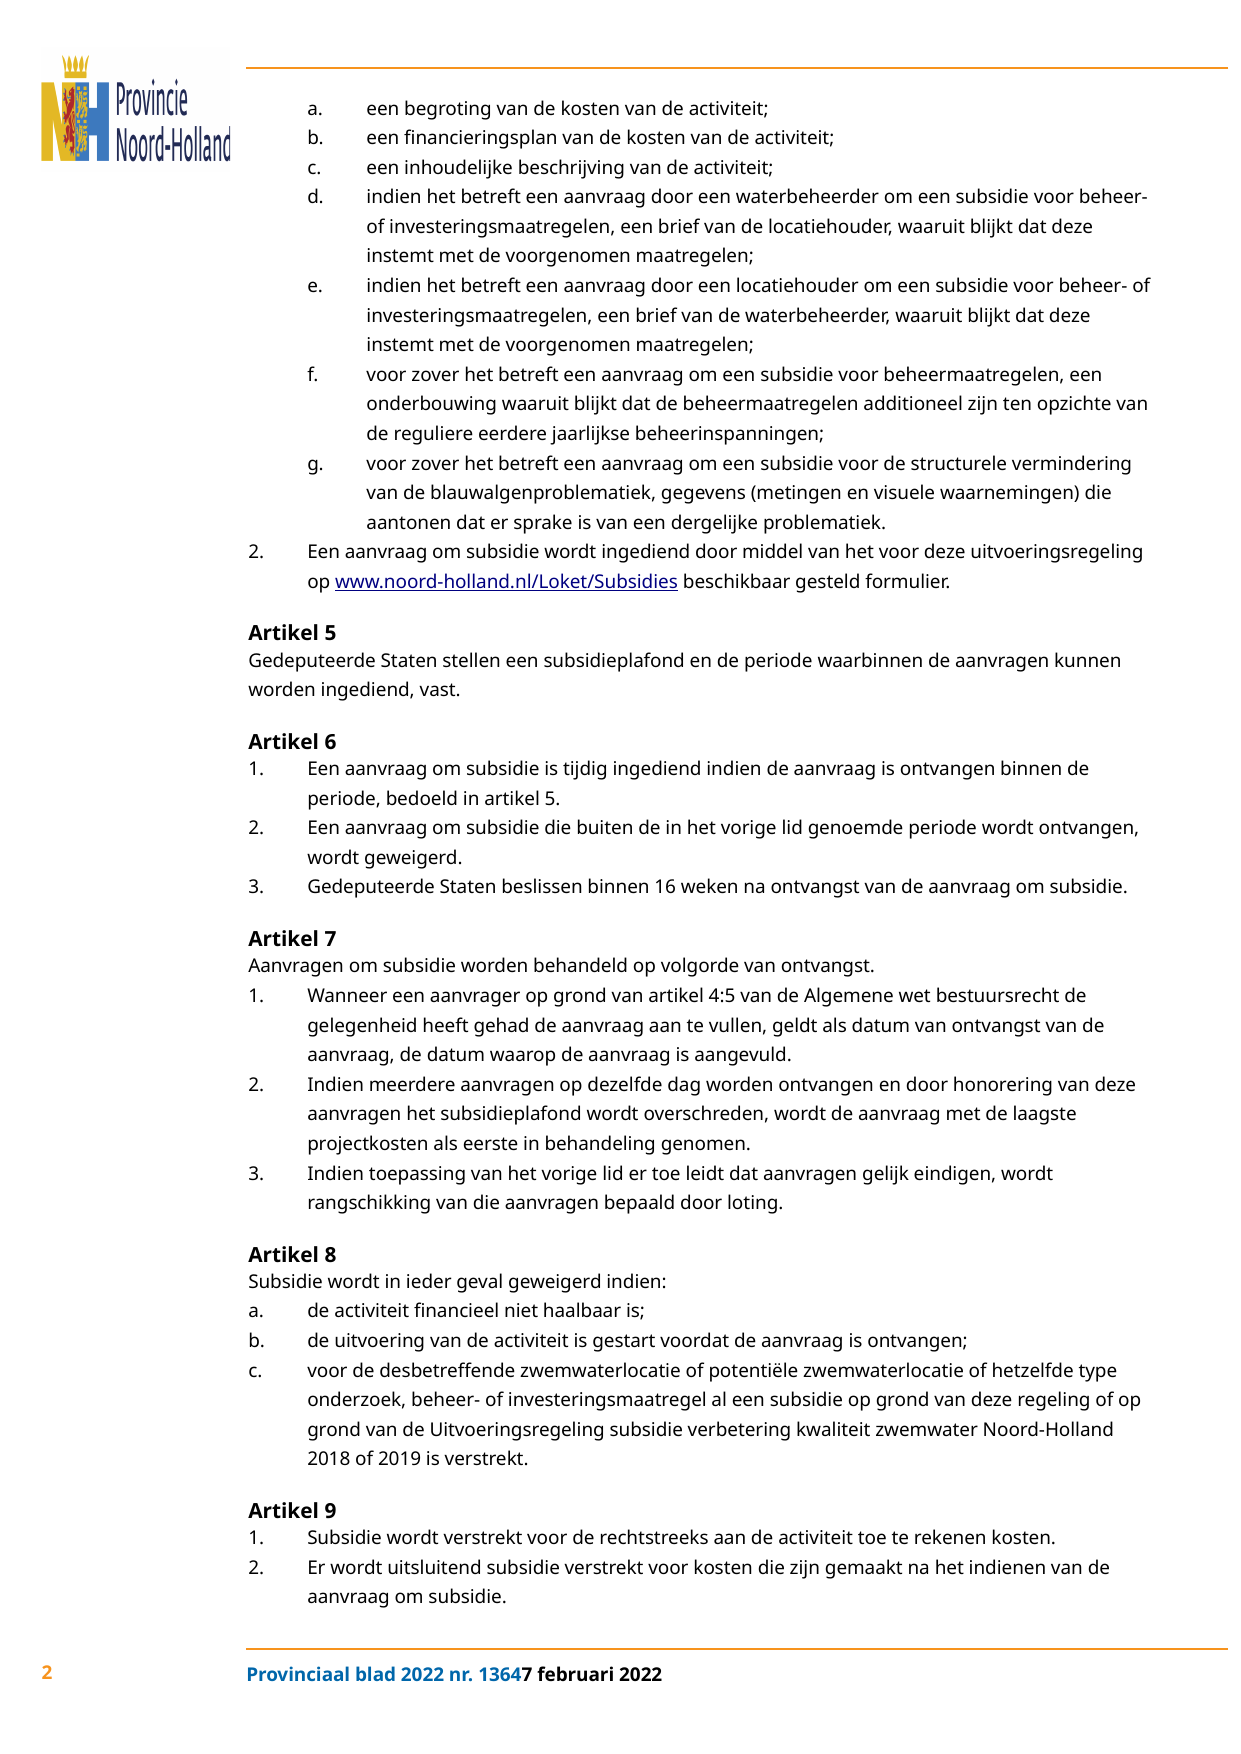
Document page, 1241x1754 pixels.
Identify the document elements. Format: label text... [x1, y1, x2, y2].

text Artikel 8 [248, 1240, 1152, 1268]
list een begroting van de kosten van de activiteit; [307, 95, 1152, 121]
list Een aanvraag om subsidie wordt ingediend door middel van het voor deze uitvoeringsregeling op www.noord-holland.nl/Loket/Subsidies beschikbaar gesteld formulier. [248, 538, 1152, 594]
text Artikel 6 [248, 727, 1152, 755]
text Artikel 5 [248, 618, 1152, 647]
list indien het betreft een aanvraag door een waterbeheerder om een subsidie voor beheer- of investeringsmaatregelen, een brief van de locatiehouder, waaruit blijkt dat deze instemt met de voorgenomen maatregelen; [307, 183, 1152, 268]
list een financieringsplan van de kosten van de activiteit; [307, 124, 1152, 150]
list Subsidie wordt verstrekt voor de rechtstreeks aan de activiteit toe te rekenen kosten. [248, 1524, 1152, 1550]
text Aanvragen om subsidie worden behandeld op volgorde van ontvangst. [248, 953, 1152, 978]
text Gedeputeerde Staten stellen een subsidieplafond en de periode waarbinnen de aanvragen kunnen worden ingediend, vast. [248, 647, 1152, 702]
text Artikel 9 [248, 1496, 1152, 1524]
picture [41, 47, 231, 172]
list voor zover het betreft een aanvraag om een subsidie voor beheermaatregelen, een onderbouwing waaruit blijkt dat de beheermaatregelen additioneel zijn ten opzichte van de reguliere eerdere jaarlijkse beheerinspanningen; [307, 361, 1152, 446]
list Er wordt uitsluitend subsidie verstrekt voor kosten die zijn gemaakt na het indienen van de aanvraag om subsidie. [248, 1554, 1152, 1609]
list Een aanvraag om subsidie is tijdig ingediend indien de aanvraag is ontvangen binnen de periode, bedoeld in artikel 5. [248, 755, 1152, 811]
list voor zover het betreft een aanvraag om een subsidie voor de structurele vermindering van de blauwalgenproblematiek, gegevens (metingen en visuele waarnemingen) die aantonen dat er sprake is van een dergelijke problematiek. [307, 450, 1152, 535]
list indien het betreft een aanvraag door een locatiehouder om een subsidie voor beheer- of investeringsmaatregelen, een brief van de waterbeheerder, waaruit blijkt dat deze instemt met de voorgenomen maatregelen; [307, 272, 1152, 357]
list Indien meerdere aanvragen op dezelfde dag worden ontvangen en door honorering van deze aanvragen het subsidieplafond wordt overschreden, wordt de aanvraag met de laagste projectkosten als eerste in behandeling genomen. [248, 1071, 1152, 1156]
list Wanneer een aanvrager op grond van artikel 4:5 van de Algemene wet bestuursrecht de gelegenheid heeft gehad de aanvraag aan te vullen, geldt als datum van ontvangst van de aanvraag, de datum waarop de aanvraag is aangevuld. [248, 982, 1152, 1067]
text Subsidie wordt in ieder geval geweigerd indien: [248, 1268, 1152, 1294]
list een inhoudelijke beschrijving van de activiteit; [307, 154, 1152, 180]
text Artikel 7 [248, 924, 1152, 953]
list Gedeputeerde Staten beslissen binnen 16 weken na ontvangst van de aanvraag om subsidie. [248, 874, 1152, 899]
list de uitvoering van de activiteit is gestart voordat de aanvraag is ontvangen; [248, 1327, 1152, 1353]
list Indien toepassing van het vorige lid er toe leidt dat aanvragen gelijk eindigen, wordt rangschikking van die aanvragen bepaald door loting. [248, 1160, 1152, 1215]
list de activiteit financieel niet haalbaar is; [248, 1298, 1152, 1323]
list voor de desbetreffende zwemwaterlocatie of potentiële zwemwaterlocatie of hetzelfde type onderzoek, beheer- of investeringsmaatregel al een subsidie op grond van deze regeling of op grond van de Uitvoeringsregeling subsidie verbetering kwaliteit zwemwater Noord-Holland 2018 of 2019 is verstrekt. [248, 1357, 1152, 1471]
list Een aanvraag om subsidie die buiten de in het vorige lid genoemde periode wordt ontvangen, wordt geweigerd. [248, 814, 1152, 870]
